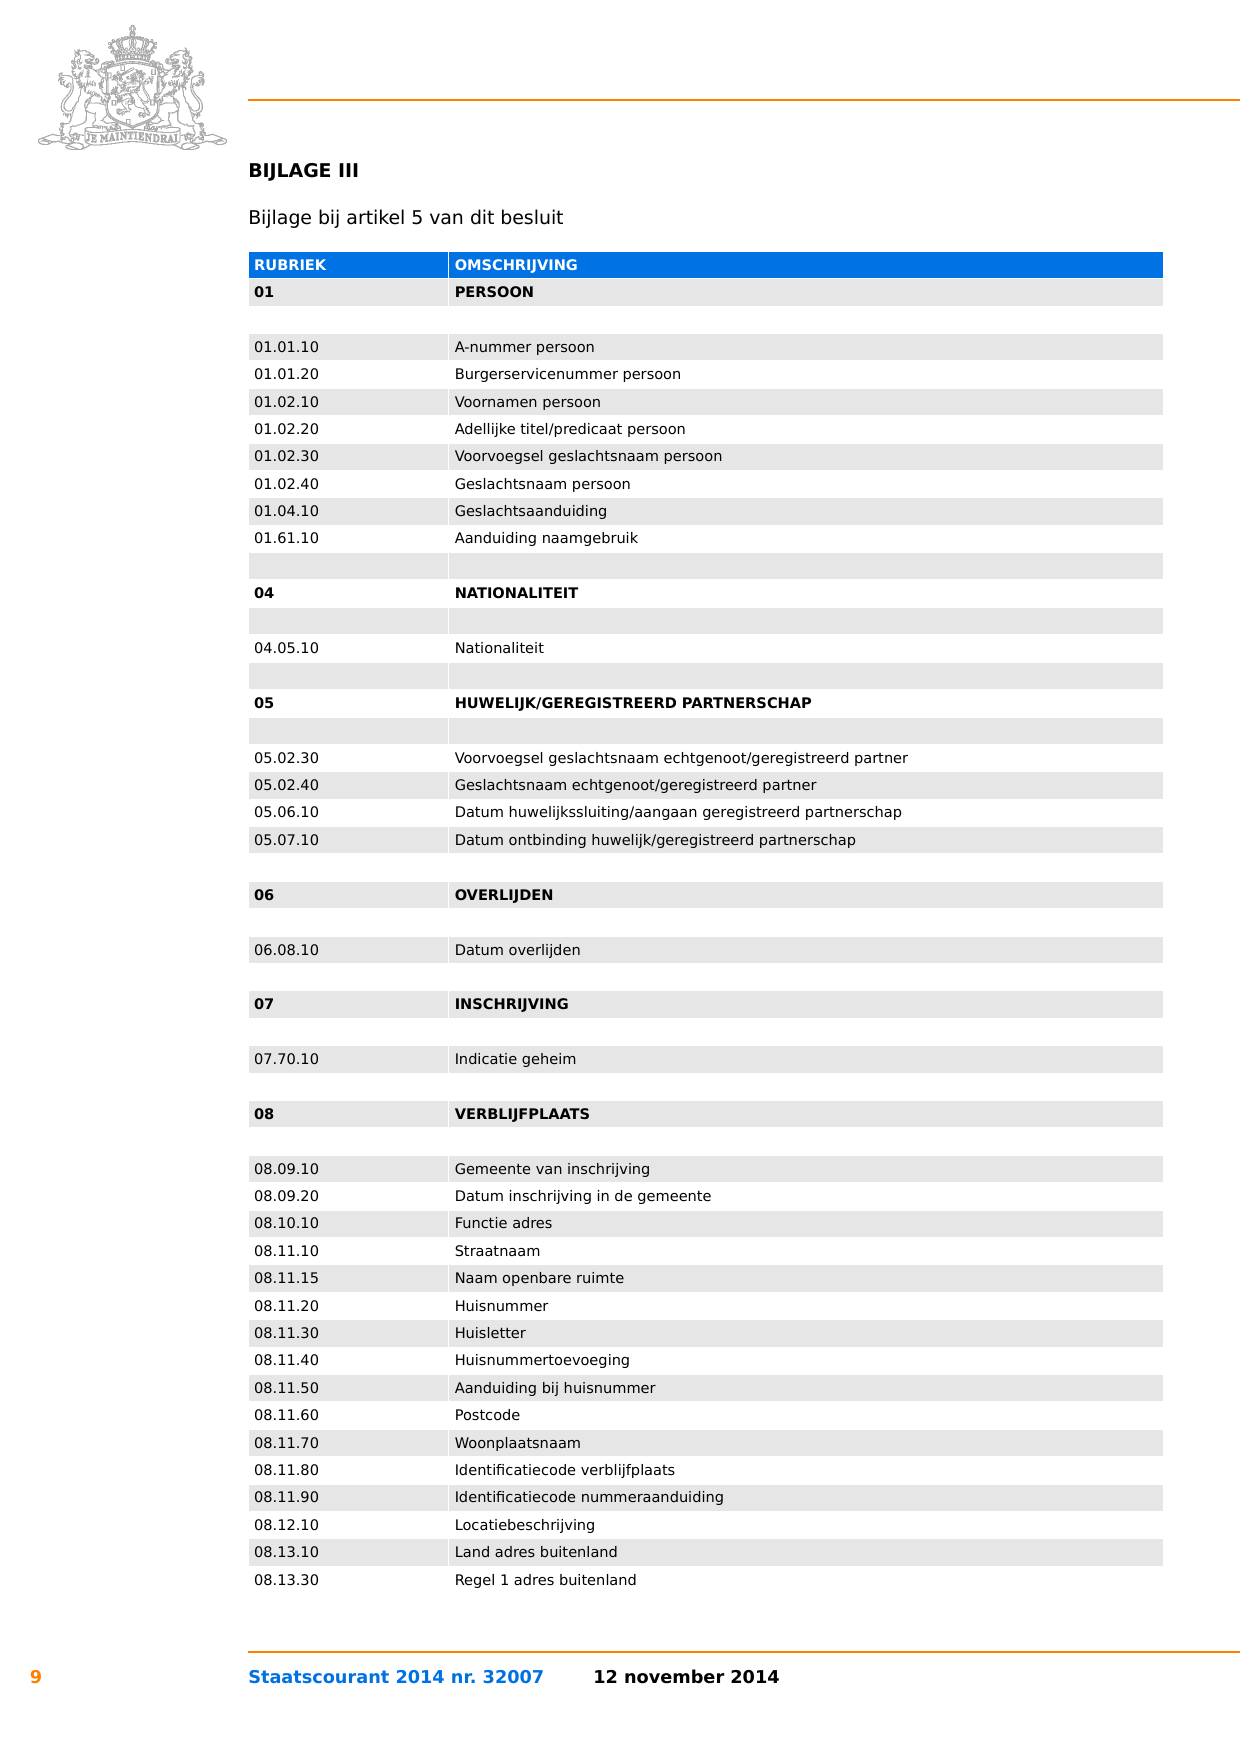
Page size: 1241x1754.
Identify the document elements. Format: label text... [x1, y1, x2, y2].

table_cell [449, 1129, 1163, 1155]
table_cell Voorvoegsel geslachtsnaam persoon [449, 444, 1163, 470]
table_cell 08.11.50 [249, 1375, 448, 1401]
table_cell [249, 1019, 448, 1045]
table_cell 04 [249, 581, 448, 607]
table_cell [449, 1074, 1163, 1100]
table_cell Indicatie geheim [449, 1046, 1163, 1073]
table_cell 01 [249, 279, 448, 306]
table_cell [449, 553, 1163, 579]
table_cell PERSOON [449, 279, 1163, 306]
table_cell 01.04.10 [249, 498, 448, 525]
table_cell 05.02.40 [249, 772, 448, 799]
table_cell 01.02.10 [249, 389, 448, 415]
table_cell Datum overlijden [449, 937, 1163, 963]
table_cell 05 [249, 690, 448, 716]
table_cell 01.02.20 [249, 416, 448, 442]
table_cell Huisnummertoevoeging [449, 1348, 1163, 1374]
table_cell 08.11.20 [249, 1293, 448, 1319]
table_cell NATIONALITEIT [449, 581, 1163, 607]
table_cell [449, 964, 1163, 990]
table_cell Datum inschrijving in de gemeente [449, 1183, 1163, 1209]
table_cell HUWELIJK/GEREGISTREERD PARTNERSCHAP [449, 690, 1163, 716]
table_cell INSCHRIJVING [449, 991, 1163, 1018]
table_cell [249, 307, 448, 333]
table_cell 04.05.10 [249, 635, 448, 662]
table_cell [449, 909, 1163, 936]
table_cell [249, 553, 448, 579]
table_cell VERBLIJFPLAATS [449, 1101, 1163, 1127]
table_cell 08.11.10 [249, 1238, 448, 1264]
table_cell A-nummer persoon [449, 334, 1163, 360]
table_cell Woonplaatsnaam [449, 1430, 1163, 1456]
table_cell [249, 1129, 448, 1155]
table_cell 08.11.70 [249, 1430, 448, 1456]
table_cell Nationaliteit [449, 635, 1163, 662]
table_cell 01.61.10 [249, 526, 448, 552]
table_cell Voornamen persoon [449, 389, 1163, 415]
table_cell [449, 608, 1163, 634]
table_cell [249, 909, 448, 936]
table_cell [449, 855, 1163, 881]
table_header OMSCHRIJVING [449, 252, 1163, 278]
table_cell 08.11.80 [249, 1457, 448, 1483]
table_cell [449, 663, 1163, 689]
table_cell Naam openbare ruimte [449, 1265, 1163, 1292]
text Bijlage bij artikel 5 van dit besluit [248, 207, 1163, 229]
table_cell Gemeente van inschrijving [449, 1156, 1163, 1182]
table_cell Locatiebeschrijving [449, 1512, 1163, 1538]
table_cell 01.02.30 [249, 444, 448, 470]
table_cell [249, 663, 448, 689]
table_cell 08.11.30 [249, 1320, 448, 1347]
table_cell Burgerservicenummer persoon [449, 361, 1163, 388]
table_cell 06.08.10 [249, 937, 448, 963]
table_cell 08.13.30 [249, 1567, 448, 1593]
table_cell Adellijke titel/predicaat persoon [449, 416, 1163, 442]
table_cell 08.12.10 [249, 1512, 448, 1538]
table_cell 08 [249, 1101, 448, 1127]
table_cell OVERLIJDEN [449, 882, 1163, 908]
picture [38, 25, 227, 150]
table_cell 05.02.30 [249, 745, 448, 771]
table_cell 08.09.10 [249, 1156, 448, 1182]
table_cell Geslachtsnaam persoon [449, 471, 1163, 497]
table_cell Datum huwelijkssluiting/aangaan geregistreerd partnerschap [449, 800, 1163, 826]
table_cell 05.07.10 [249, 827, 448, 853]
table_cell 08.09.20 [249, 1183, 448, 1209]
table_cell [249, 964, 448, 990]
table_cell Straatnaam [449, 1238, 1163, 1264]
table_cell 07.70.10 [249, 1046, 448, 1073]
table_cell 08.11.60 [249, 1403, 448, 1429]
table_cell Aanduiding naamgebruik [449, 526, 1163, 552]
table_cell 08.11.15 [249, 1265, 448, 1292]
table_cell Voorvoegsel geslachtsnaam echtgenoot/geregistreerd partner [449, 745, 1163, 771]
table_cell [249, 608, 448, 634]
table_cell 08.11.90 [249, 1485, 448, 1511]
table_cell Identificatiecode nummeraanduiding [449, 1485, 1163, 1511]
table_cell Functie adres [449, 1211, 1163, 1237]
table_cell [449, 307, 1163, 333]
table_cell 01.02.40 [249, 471, 448, 497]
table_cell Postcode [449, 1403, 1163, 1429]
table_cell [249, 1074, 448, 1100]
table_cell [249, 718, 448, 744]
table_cell 07 [249, 991, 448, 1018]
table_cell 01.01.10 [249, 334, 448, 360]
table_cell 05.06.10 [249, 800, 448, 826]
table_cell 08.10.10 [249, 1211, 448, 1237]
table_cell Aanduiding bij huisnummer [449, 1375, 1163, 1401]
table_cell 01.01.20 [249, 361, 448, 388]
table_cell 08.11.40 [249, 1348, 448, 1374]
table_cell Land adres buitenland [449, 1539, 1163, 1566]
table_cell [449, 718, 1163, 744]
table_cell [249, 855, 448, 881]
table_header RUBRIEK [249, 252, 448, 278]
table_cell Regel 1 adres buitenland [449, 1567, 1163, 1593]
table_cell Identificatiecode verblijfplaats [449, 1457, 1163, 1483]
table_cell Geslachtsaanduiding [449, 498, 1163, 525]
table_cell [449, 1019, 1163, 1045]
table_cell 08.13.10 [249, 1539, 448, 1566]
subtitle BIJLAGE III [248, 160, 1163, 182]
table_cell Huisnummer [449, 1293, 1163, 1319]
table_cell Huisletter [449, 1320, 1163, 1347]
table_cell Datum ontbinding huwelijk/geregistreerd partnerschap [449, 827, 1163, 853]
table_cell 06 [249, 882, 448, 908]
table_cell Geslachtsnaam echtgenoot/geregistreerd partner [449, 772, 1163, 799]
